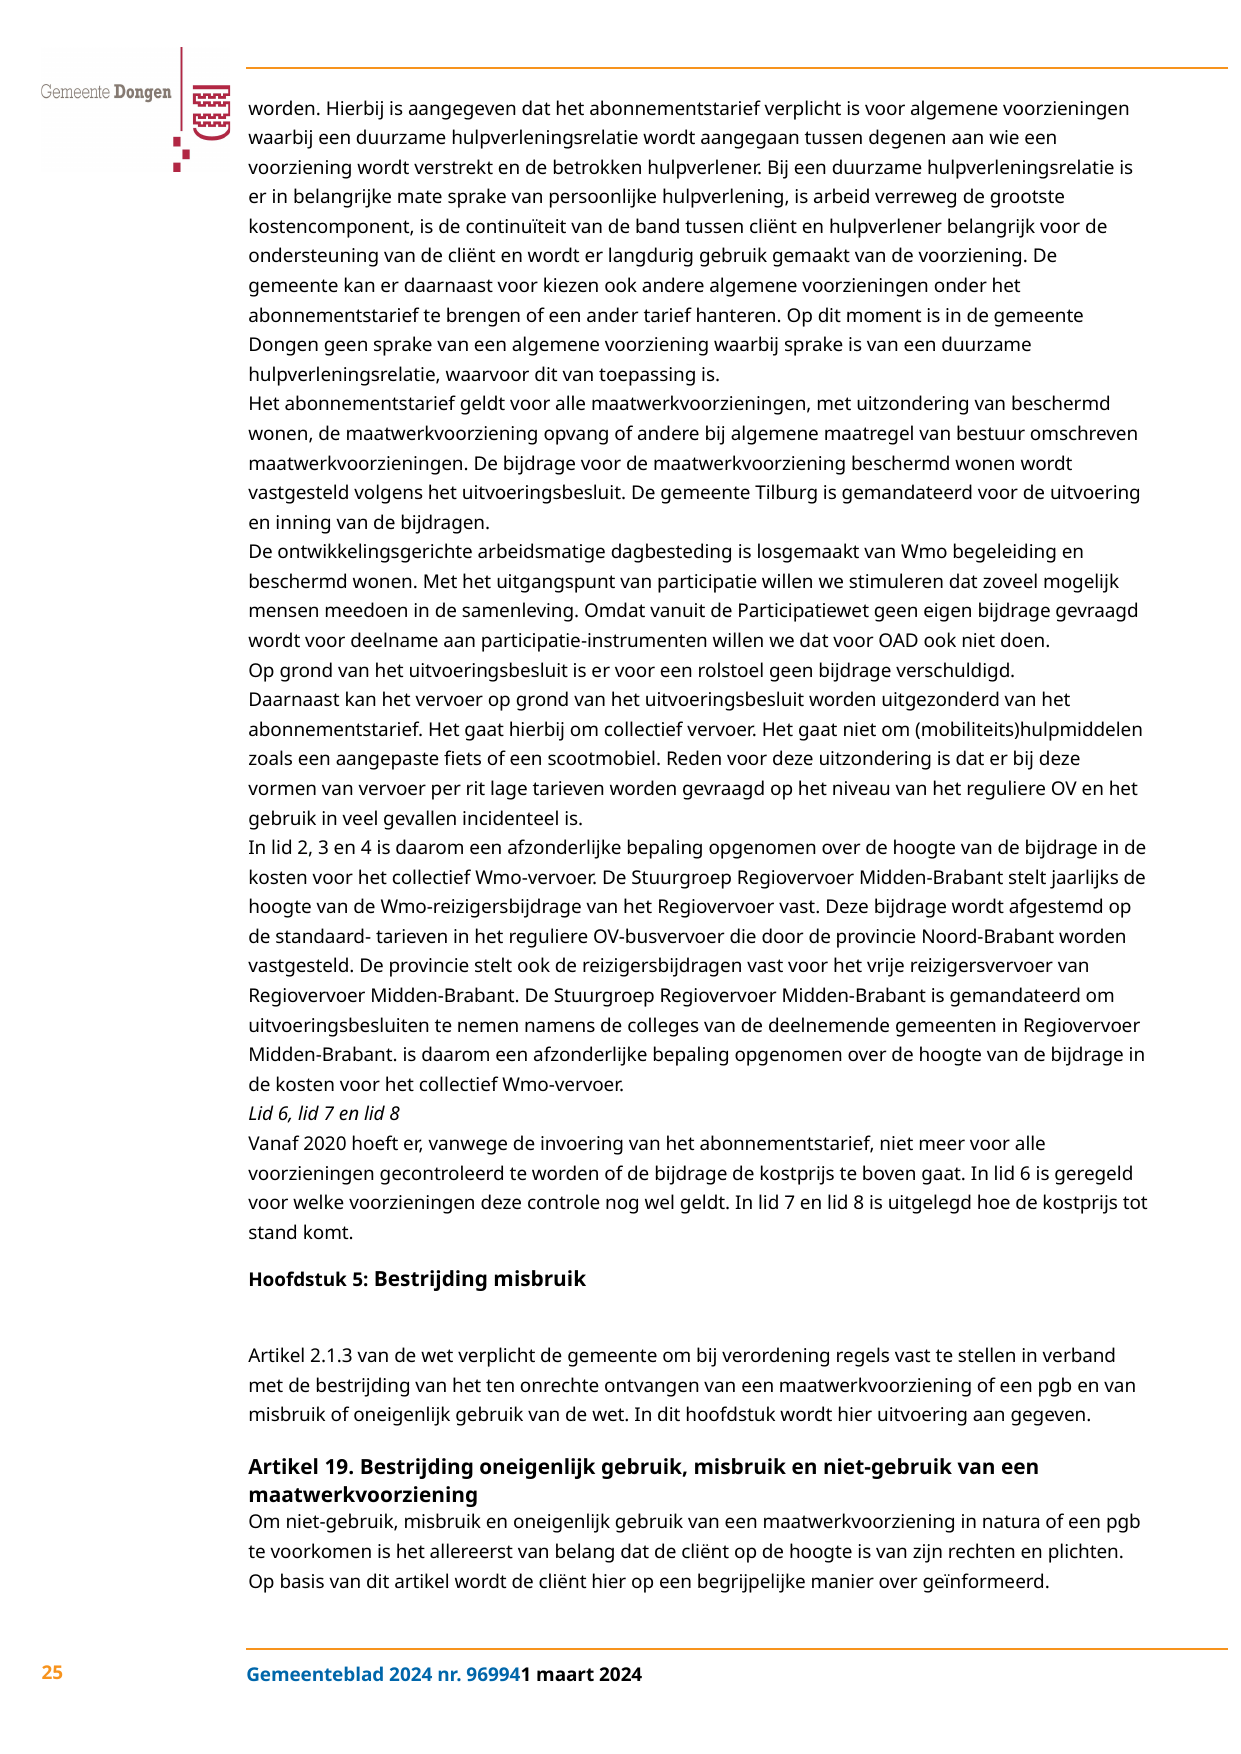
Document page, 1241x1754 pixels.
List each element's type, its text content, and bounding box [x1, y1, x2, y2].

text Om niet-gebruik, misbruik en oneigenlijk gebruik van een maatwerkvoorziening in natura of een pgb te voorkomen is het allereerst van belang dat de cliënt op de hoogte is van zijn rechten en plichten. Op basis van dit artikel wordt de cliënt hier op een begrijpelijke manier over geïnformeerd. [248, 1509, 1152, 1594]
text Vanaf 2020 hoeft er, vanwege de invoering van het abonnementstarief, niet meer voor alle voorzieningen gecontroleerd te worden of de bijdrage de kostprijs te boven gaat. In lid 6 is geregeld voor welke voorzieningen deze controle nog wel geldt. In lid 7 en lid 8 is uitgelegd hoe de kostprijs tot stand komt. [248, 1130, 1152, 1245]
text Het abonnementstarief geldt voor alle maatwerkvoorzieningen, met uitzondering van beschermd wonen, de maatwerkvoorziening opvang of andere bij algemene maatregel van bestuur omschreven maatwerkvoorzieningen. De bijdrage voor de maatwerkvoorziening beschermd wonen wordt vastgesteld volgens het uitvoeringsbesluit. De gemeente Tilburg is gemandateerd voor de uitvoering en inning van de bijdragen. [248, 391, 1152, 535]
text De ontwikkelingsgerichte arbeidsmatige dagbesteding is losgemaakt van Wmo begeleiding en beschermd wonen. Met het uitgangspunt van participatie willen we stimuleren dat zoveel mogelijk mensen meedoen in de samenleving. Omdat vanuit de Participatiewet geen eigen bijdrage gevraagd wordt voor deelname aan participatie-instrumenten willen we dat voor OAD ook niet doen. [248, 538, 1152, 653]
text In lid 2, 3 en 4 is daarom een afzonderlijke bepaling opgenomen over de hoogte van de bijdrage in de kosten voor het collectief Wmo-vervoer. De Stuurgroep Regiovervoer Midden-Brabant stelt jaarlijks de hoogte van de Wmo-reizigersbijdrage van het Regiovervoer vast. Deze bijdrage wordt afgestemd op de standaard- tarieven in het reguliere OV-busvervoer die door de provincie Noord-Brabant worden vastgesteld. De provincie stelt ook de reizigersbijdragen vast voor het vrije reizigersvervoer van Regiovervoer Midden-Brabant. De Stuurgroep Regiovervoer Midden-Brabant is gemandateerd om uitvoeringsbesluiten te nemen namens de colleges van de deelnemende gemeenten in Regiovervoer Midden-Brabant. is daarom een afzonderlijke bepaling opgenomen over de hoogte van de bijdrage in de kosten voor het collectief Wmo-vervoer. [248, 834, 1152, 1097]
text Artikel 2.1.3 van de wet verplicht de gemeente om bij verordening regels vast te stellen in verband met de bestrijding van het ten onrechte ontvangen van een maatwerkvoorziening of een pgb en van misbruik of oneigenlijk gebruik van de wet. In dit hoofdstuk wordt hier uitvoering aan gegeven. [248, 1342, 1152, 1427]
text Daarnaast kan het vervoer op grond van het uitvoeringsbesluit worden uitgezonderd van het abonnementstarief. Het gaat hierbij om collectief vervoer. Het gaat niet om (mobiliteits)hulpmiddelen zoals een aangepaste fiets of een scootmobiel. Reden voor deze uitzondering is dat er bij deze vormen van vervoer per rit lage tarieven worden gevraagd op het niveau van het reguliere OV en het gebruik in veel gevallen incidenteel is. [248, 686, 1152, 831]
text Artikel 19. Bestrijding oneigenlijk gebruik, misbruik en niet-gebruik van een maatwerkvoorziening [248, 1452, 1152, 1509]
text Lid 6, lid 7 en lid 8 [248, 1101, 1152, 1126]
picture [41, 47, 231, 172]
text Hoofdstuk 5: Bestrijding misbruik [248, 1264, 1152, 1293]
text Op grond van het uitvoeringsbesluit is er voor een rolstoel geen bijdrage verschuldigd. [248, 657, 1152, 683]
text worden. Hierbij is aangegeven dat het abonnementstarief verplicht is voor algemene voorzieningen waarbij een duurzame hulpverleningsrelatie wordt aangegaan tussen degenen aan wie een voorziening wordt verstrekt en de betrokken hulpverlener. Bij een duurzame hulpverleningsrelatie is er in belangrijke mate sprake van persoonlijke hulpverlening, is arbeid verreweg de grootste kostencomponent, is de continuïteit van de band tussen cliënt en hulpverlener belangrijk voor de ondersteuning van de cliënt en wordt er langdurig gebruik gemaakt van de voorziening. De gemeente kan er daarnaast voor kiezen ook andere algemene voorzieningen onder het abonnementstarief te brengen of een ander tarief hanteren. Op dit moment is in de gemeente Dongen geen sprake van een algemene voorziening waarbij sprake is van een duurzame hulpverleningsrelatie, waarvoor dit van toepassing is. [248, 95, 1152, 387]
